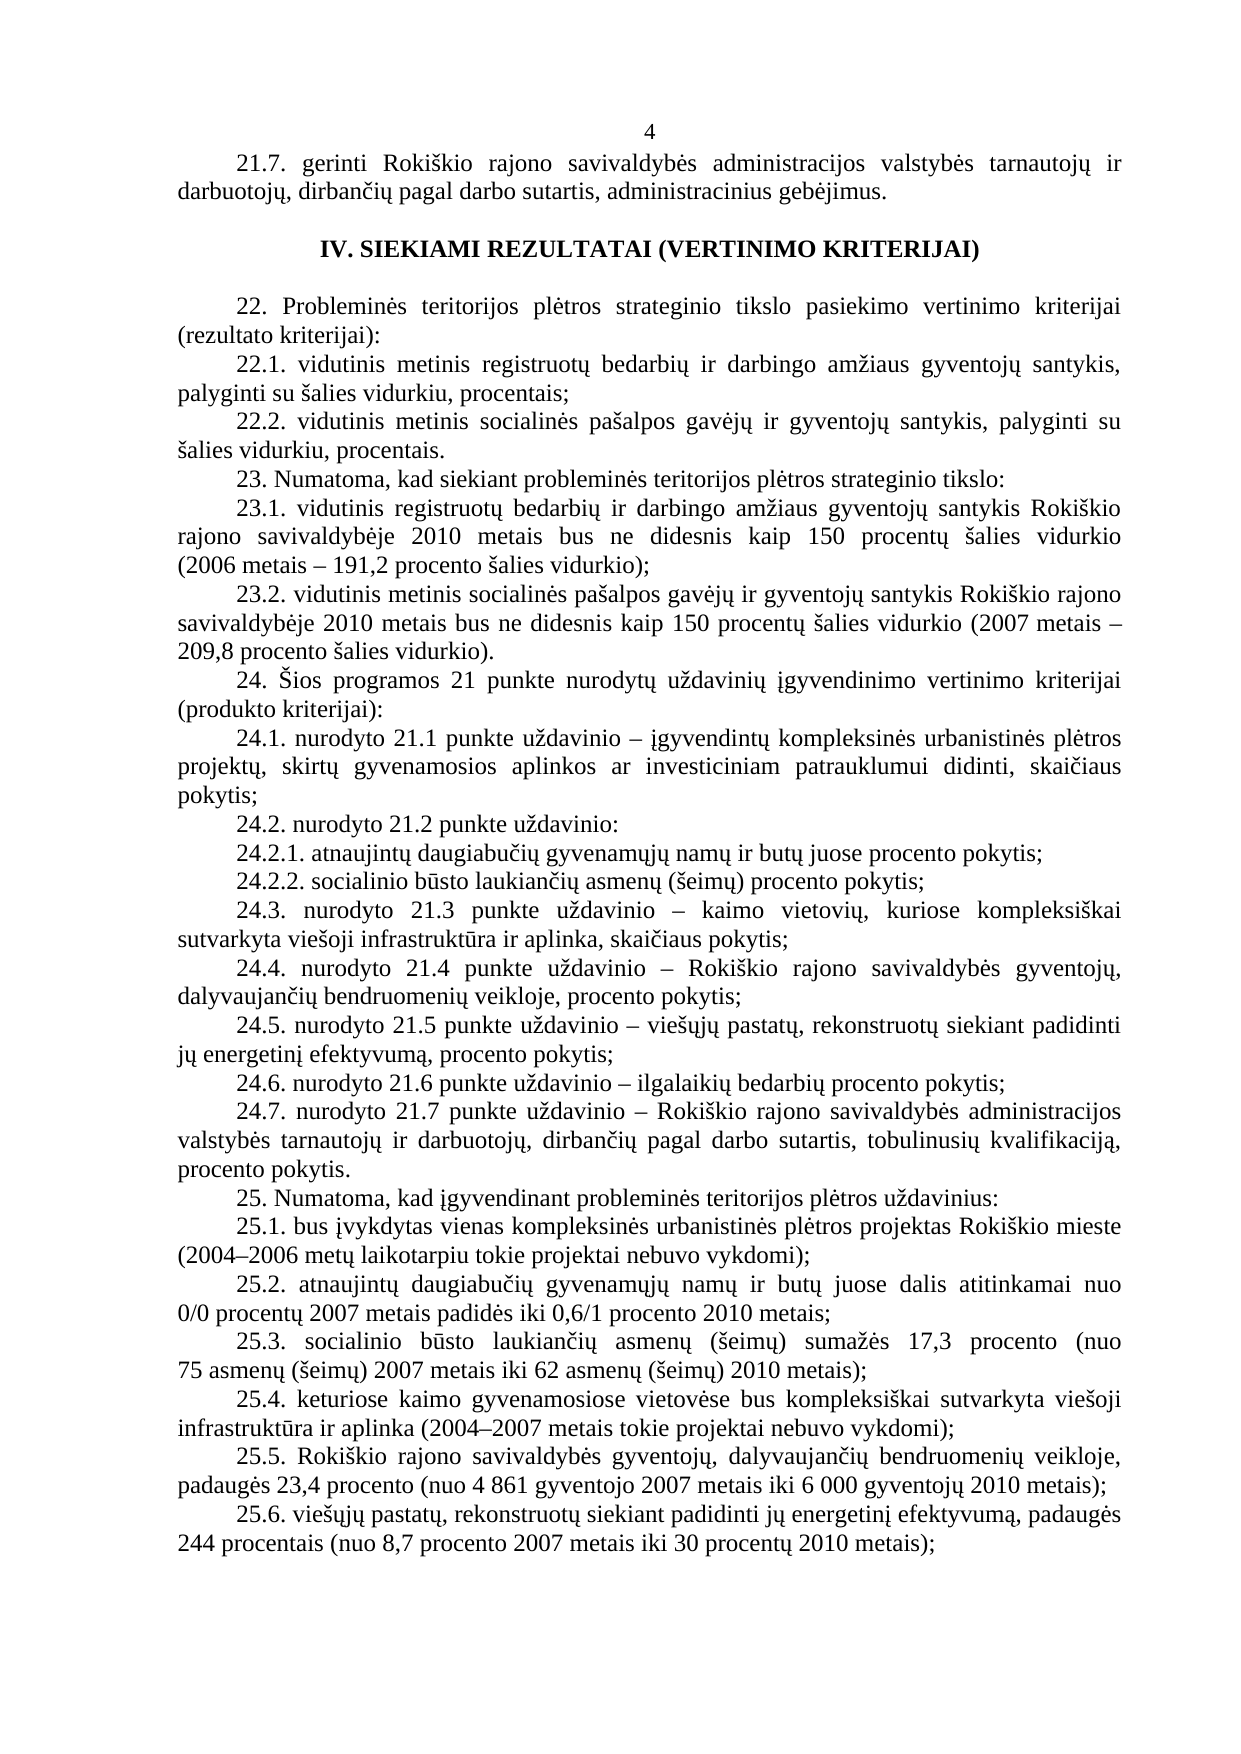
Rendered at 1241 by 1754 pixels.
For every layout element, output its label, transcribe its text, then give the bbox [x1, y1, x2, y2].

text 24.5. nurodyto 21.5 punkte uždavinio – viešųjų pastatų, rekonstruotų siekiant padidinti jų energetinį efektyvumą, procento pokytis; [177, 1010, 1122, 1068]
text 25.3. socialinio būsto laukiančių asmenų (šeimų) sumažės 17,3 procento (nuo 75 asmenų (šeimų) 2007 metais iki 62 asmenų (šeimų) 2010 metais); [177, 1326, 1122, 1384]
text 24.2.1. atnaujintų daugiabučių gyvenamųjų namų ir butų juose procento pokytis; [177, 838, 1122, 866]
text 23.1. vidutinis registruotų bedarbių ir darbingo amžiaus gyventojų santykis Rokiškio rajono savivaldybėje 2010 metais bus ne didesnis kaip 150 procentų šalies vidurkio (2006 metais – 191,2 procento šalies vidurkio); [177, 493, 1122, 579]
text 25. Numatoma, kad įgyvendinant probleminės teritorijos plėtros uždavinius: [177, 1183, 1122, 1211]
text 25.4. keturiose kaimo gyvenamosiose vietovėse bus kompleksiškai sutvarkyta viešoji infrastruktūra ir aplinka (2004–2007 metais tokie projektai nebuvo vykdomi); [177, 1384, 1122, 1441]
text 24.3. nurodyto 21.3 punkte uždavinio – kaimo vietovių, kuriose kompleksiškai sutvarkyta viešoji infrastruktūra ir aplinka, skaičiaus pokytis; [177, 895, 1122, 953]
text 23. Numatoma, kad siekiant probleminės teritorijos plėtros strateginio tikslo: [177, 464, 1122, 493]
text 24.2.2. socialinio būsto laukiančių asmenų (šeimų) procento pokytis; [177, 866, 1122, 895]
text 25.6. viešųjų pastatų, rekonstruotų siekiant padidinti jų energetinį efektyvumą, padaugės 244 procentais (nuo 8,7 procento 2007 metais iki 30 procentų 2010 metais); [177, 1499, 1122, 1556]
text 22.2. vidutinis metinis socialinės pašalpos gavėjų ir gyventojų santykis, palyginti su šalies vidurkiu, procentais. [177, 406, 1122, 464]
text 25.5. Rokiškio rajono savivaldybės gyventojų, dalyvaujančių bendruomenių veikloje, padaugės 23,4 procento (nuo 4 861 gyventojo 2007 metais iki 6 000 gyventojų 2010 metais); [177, 1441, 1122, 1499]
text 24.2. nurodyto 21.2 punkte uždavinio: [177, 809, 1122, 838]
text 24. Šios programos 21 punkte nurodytų uždavinių įgyvendinimo vertinimo kriterijai (produkto kriterijai): [177, 665, 1122, 723]
text 25.1. bus įvykdytas vienas kompleksinės urbanistinės plėtros projektas Rokiškio mieste (2004–2006 metų laikotarpiu tokie projektai nebuvo vykdomi); [177, 1211, 1122, 1269]
text 24.6. nurodyto 21.6 punkte uždavinio – ilgalaikių bedarbių procento pokytis; [177, 1068, 1122, 1096]
text 24.1. nurodyto 21.1 punkte uždavinio – įgyvendintų kompleksinės urbanistinės plėtros projektų, skirtų gyvenamosios aplinkos ar investiciniam patrauklumui didinti, skaičiaus pokytis; [177, 723, 1122, 809]
text 23.2. vidutinis metinis socialinės pašalpos gavėjų ir gyventojų santykis Rokiškio rajono savivaldybėje 2010 metais bus ne didesnis kaip 150 procentų šalies vidurkio (2007 metais – 209,8 procento šalies vidurkio). [177, 579, 1122, 665]
text 24.4. nurodyto 21.4 punkte uždavinio – Rokiškio rajono savivaldybės gyventojų, dalyvaujančių bendruomenių veikloje, procento pokytis; [177, 953, 1122, 1010]
text 21.7. gerinti Rokiškio rajono savivaldybės administracijos valstybės tarnautojų ir darbuotojų, dirbančių pagal darbo sutartis, administracinius gebėjimus. [177, 148, 1122, 205]
text 24.7. nurodyto 21.7 punkte uždavinio – Rokiškio rajono savivaldybės administracijos valstybės tarnautojų ir darbuotojų, dirbančių pagal darbo sutartis, tobulinusių kvalifikaciją, procento pokytis. [177, 1096, 1122, 1183]
text 22.1. vidutinis metinis registruotų bedarbių ir darbingo amžiaus gyventojų santykis, palyginti su šalies vidurkiu, procentais; [177, 349, 1122, 406]
text 22. Probleminės teritorijos plėtros strateginio tikslo pasiekimo vertinimo kriterijai (rezultato kriterijai): [177, 291, 1122, 349]
text 25.2. atnaujintų daugiabučių gyvenamųjų namų ir butų juose dalis atitinkamai nuo 0/0 procentų 2007 metais padidės iki 0,6/1 procento 2010 metais; [177, 1269, 1122, 1326]
text IV. SIEKIAMI REZULTATAI (vertinimo kriterijai) [177, 234, 1122, 263]
